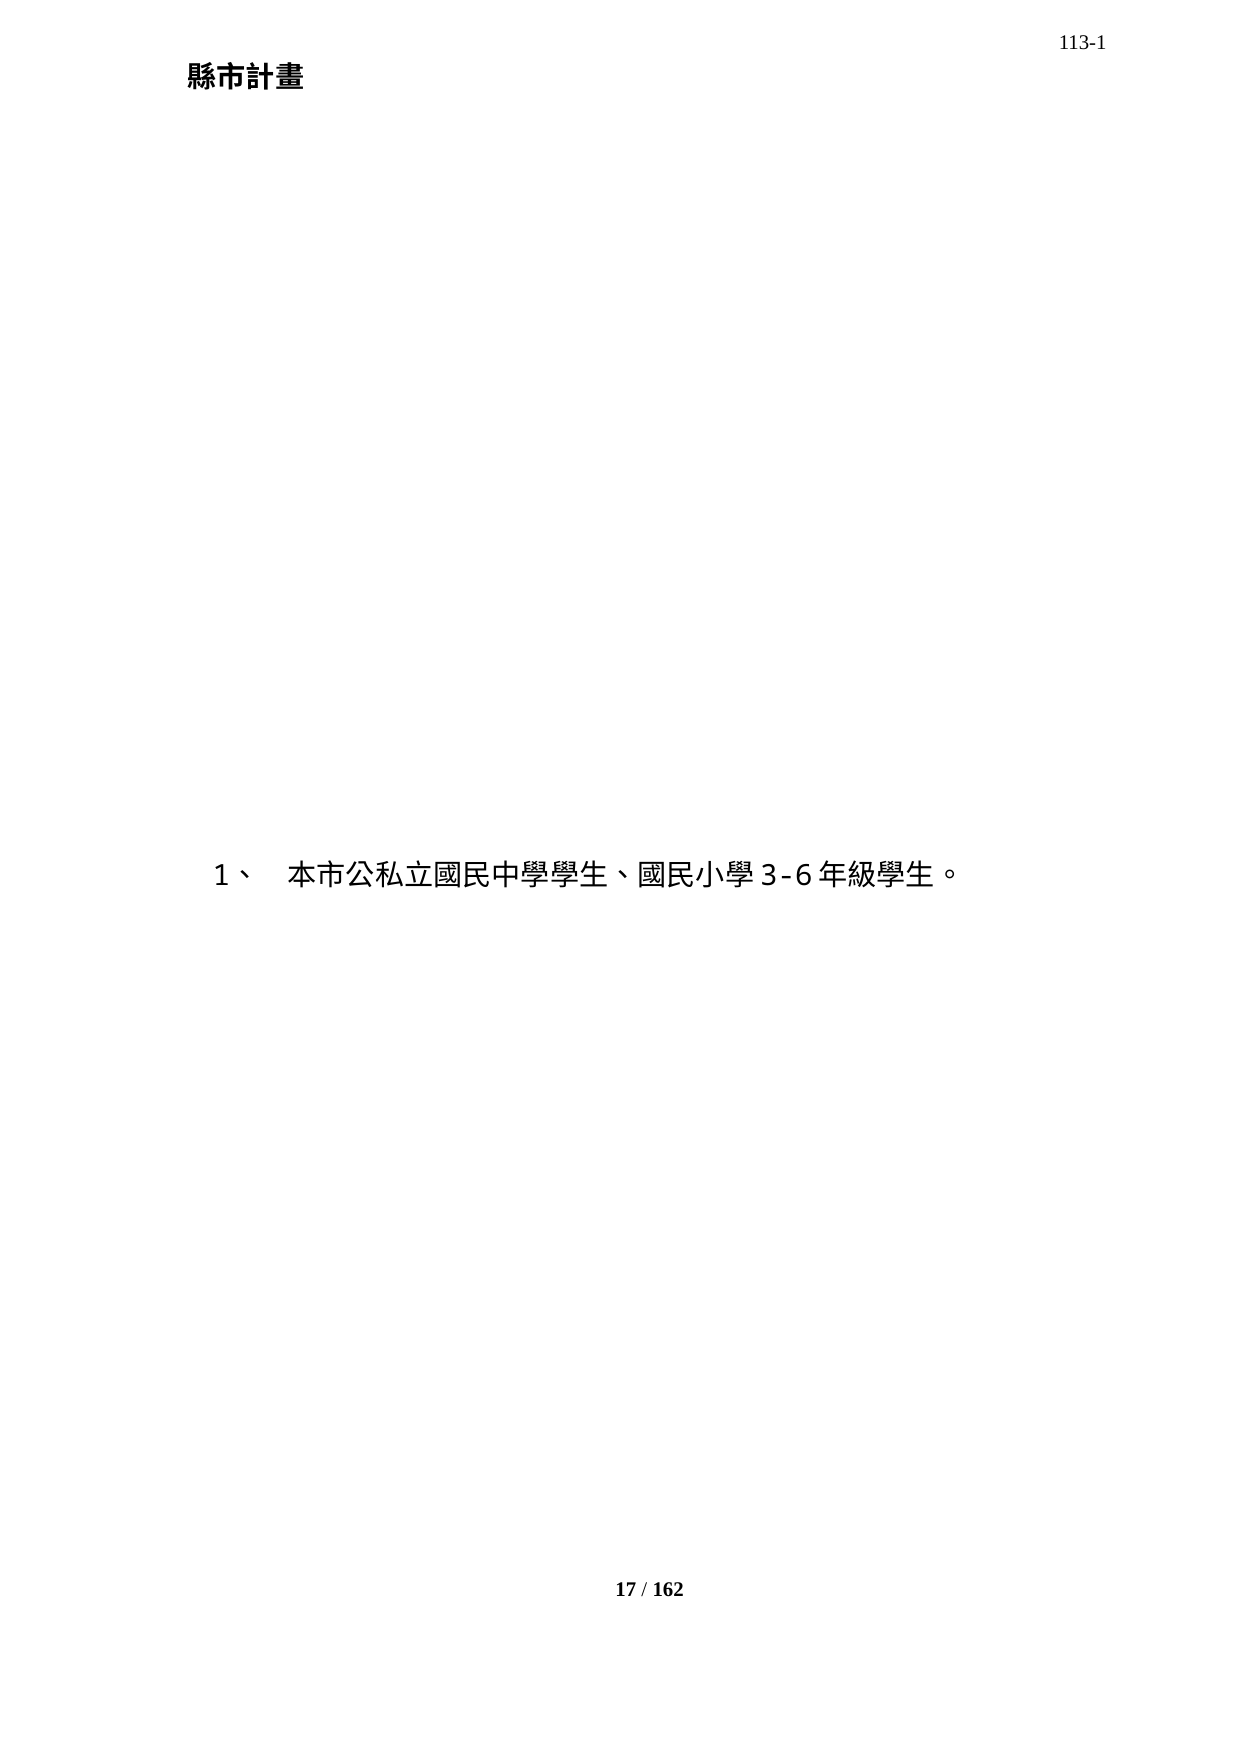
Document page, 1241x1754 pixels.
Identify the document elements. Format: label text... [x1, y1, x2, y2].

list 本市公私立國民中學學生、國民小學3-6年級學生。 [212, 831, 1106, 893]
